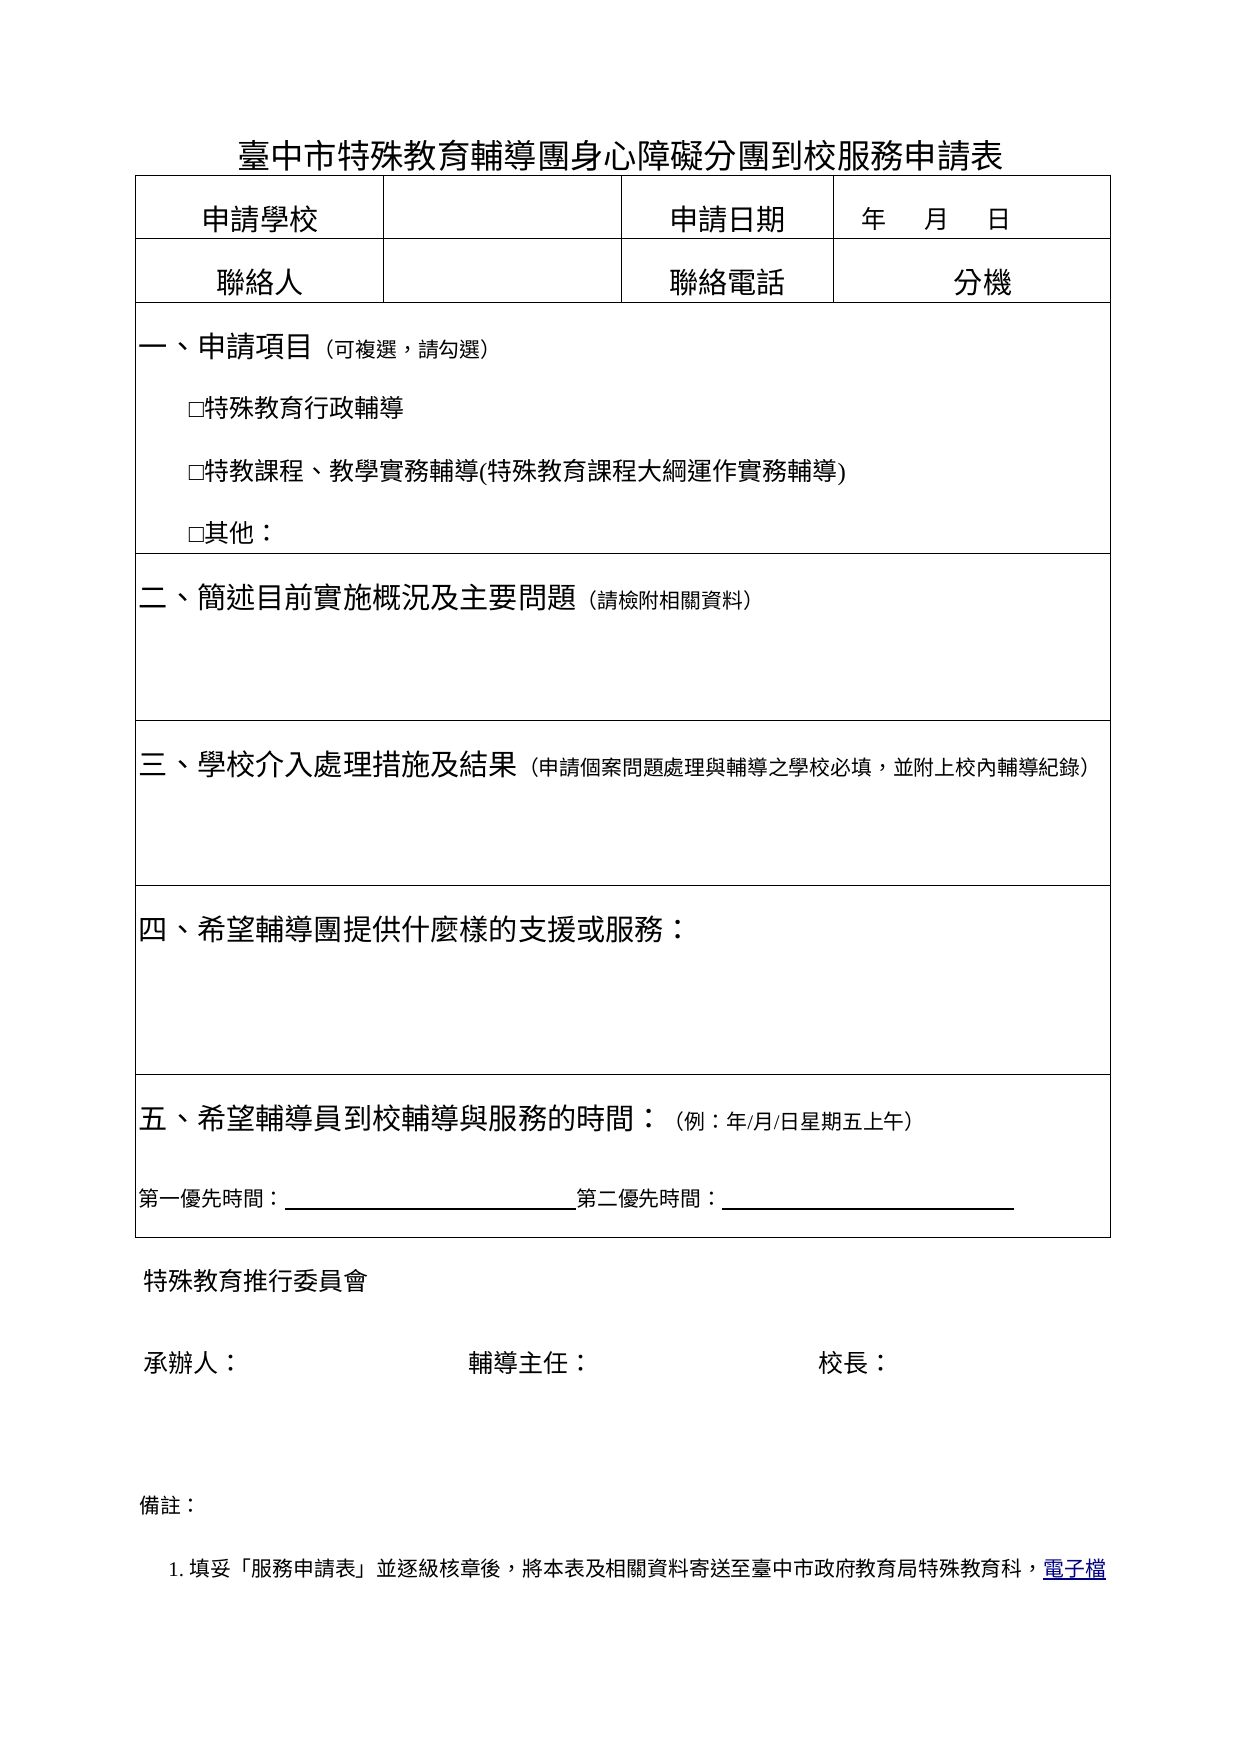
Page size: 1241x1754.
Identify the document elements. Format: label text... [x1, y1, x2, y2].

table_cell 一、申請項目（可複選，請勾選） □特殊教育行政輔導 □特教課程、教學實務輔導(特殊教育課程大綱運作實務輔導) □其他： [136, 303, 1110, 553]
table_header 申請日期 [622, 176, 833, 238]
table_cell 三、學校介入處理措施及結果（申請個案問題處理與輔導之學校必填，並附上校內輔導紀錄） [136, 721, 1110, 885]
text 特殊教育推行委員會 [118, 1238, 1122, 1301]
table_cell 聯絡人 [136, 239, 383, 302]
table_cell 五、希望輔導員到校輔導與服務的時間：（例：年/月/日星期五上午） 第一優先時間： 第二優先時間： [136, 1075, 1110, 1237]
table_header 年 月 日 [834, 176, 1110, 238]
table_cell 二、簡述目前實施概況及主要問題（請檢附相關資料） [136, 554, 1110, 720]
table_header 申請學校 [136, 176, 383, 238]
table_cell 分機 [834, 239, 1110, 302]
table_cell 聯絡電話 [622, 239, 833, 302]
text 臺中市特殊教育輔導團身心障礙分團到校服務申請表 [118, 112, 1122, 175]
text 承辦人： 輔導主任： 校長： [118, 1319, 1122, 1382]
table_cell 四、希望輔導團提供什麼樣的支援或服務： [136, 886, 1110, 1074]
table_header [384, 176, 621, 238]
text 備註： [118, 1463, 1122, 1526]
table_cell [384, 239, 621, 302]
text 1. 填妥「服務申請表」並逐級核章後，將本表及相關資料寄送至臺中市政府教育局特殊教育科，電子檔 [168, 1526, 1122, 1588]
